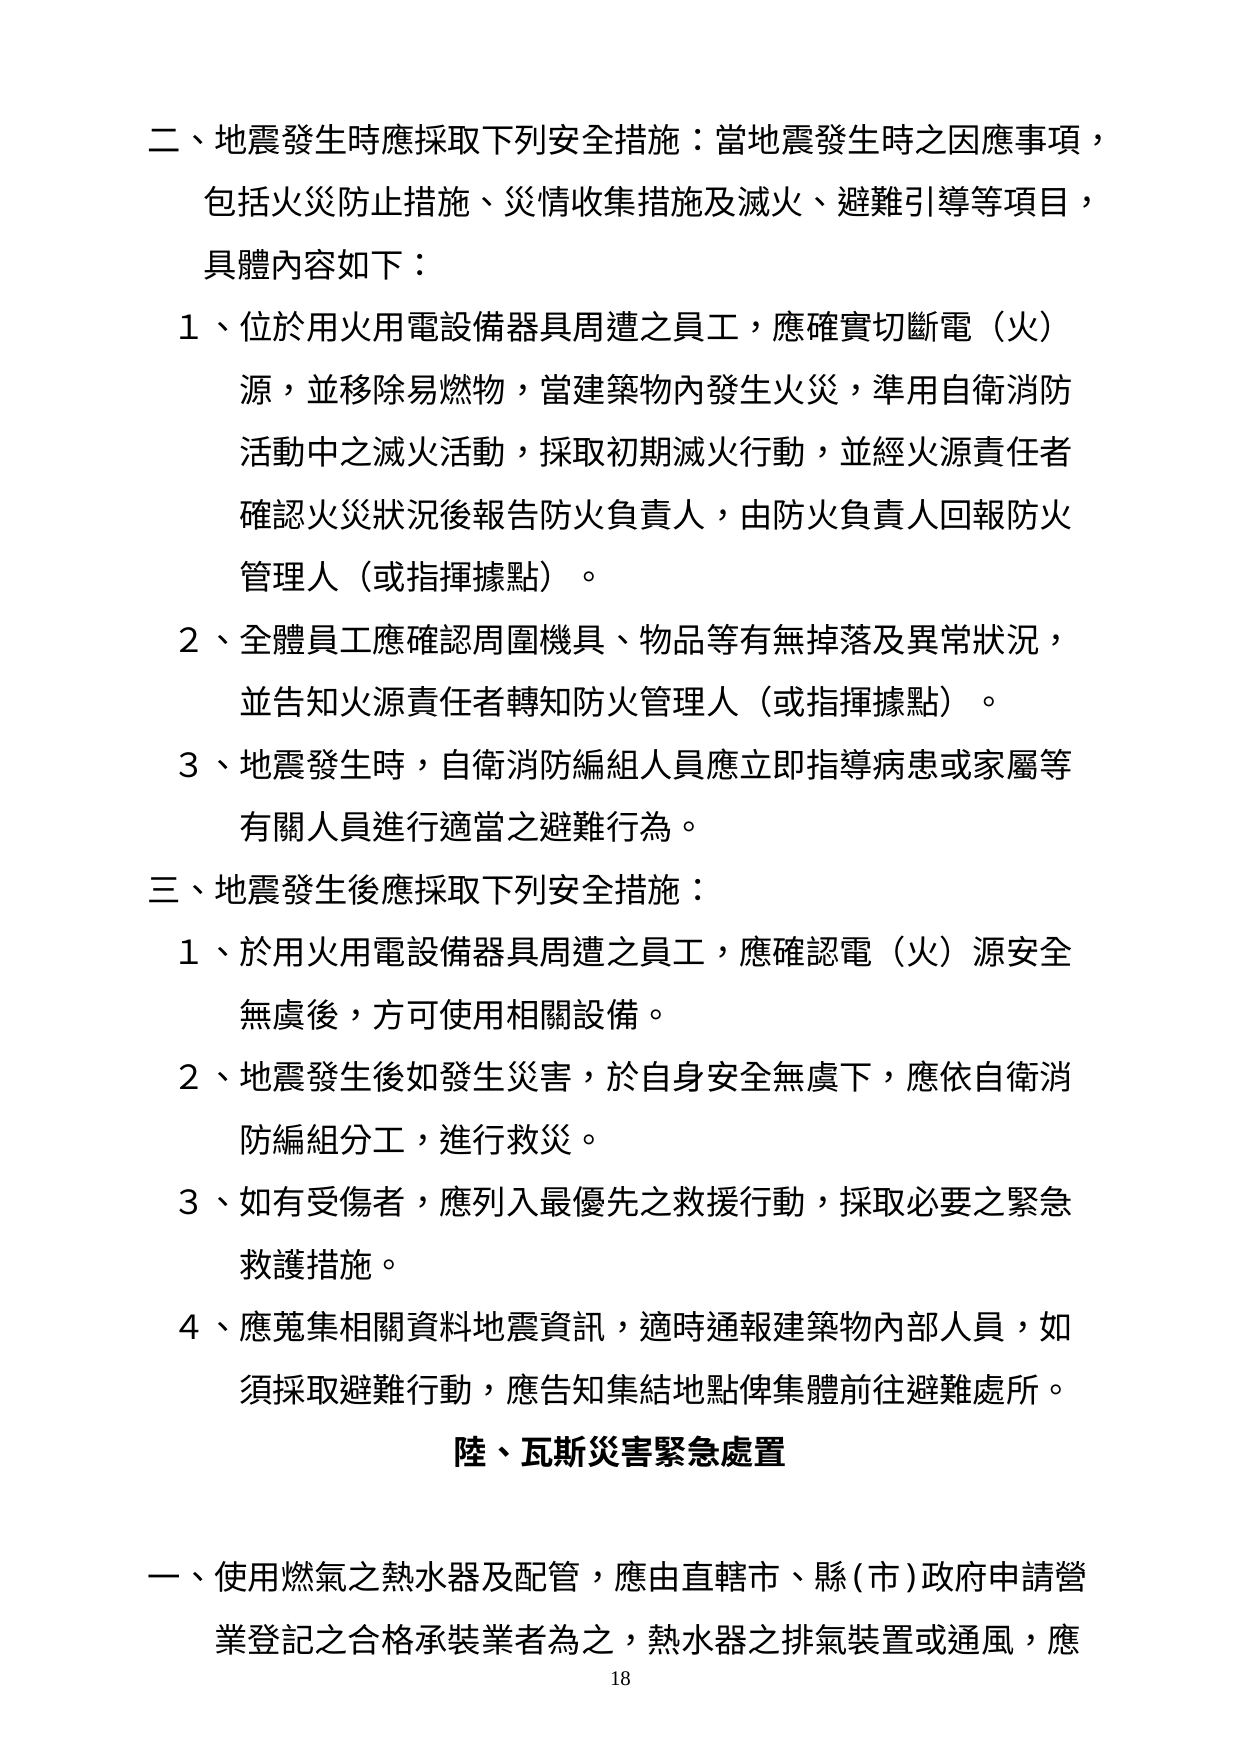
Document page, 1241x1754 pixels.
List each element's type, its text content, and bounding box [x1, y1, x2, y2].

text ３、地震發生時，自衛消防編組人員應立即指導病患或家屬等有關人員進行適當之避難行為。 [173, 721, 1092, 846]
text 陸、瓦斯災害緊急處置 [148, 1408, 1092, 1471]
text １、位於用火用電設備器具周遭之員工，應確實切斷電（火）源，並移除易燃物，當建築物內發生火災，準用自衛消防活動中之滅火活動，採取初期滅火行動，並經火源責任者確認火災狀況後報告防火負責人，由防火負責人回報防火管理人（或指揮據點）。 [173, 283, 1092, 596]
text 三、地震發生後應採取下列安全措施： [148, 846, 1092, 908]
text ２、地震發生後如發生災害，於自身安全無虞下，應依自衛消防編組分工，進行救災。 [173, 1033, 1092, 1158]
text ４、應蒐集相關資料地震資訊，適時通報建築物內部人員，如須採取避難行動，應告知集結地點俾集體前往避難處所。 [173, 1283, 1092, 1408]
text ３、如有受傷者，應列入最優先之救援行動，採取必要之緊急救護措施。 [173, 1158, 1092, 1283]
text 一、使用燃氣之熱水器及配管，應由直轄市、縣(市)政府申請營業登記之合格承裝業者為之，熱水器之排氣裝置或通風，應 [148, 1533, 1092, 1658]
text ２、全體員工應確認周圍機具、物品等有無掉落及異常狀況，並告知火源責任者轉知防火管理人（或指揮據點）。 [173, 596, 1092, 721]
text 二、地震發生時應採取下列安全措施：當地震發生時之因應事項，包括火災防止措施、災情收集措施及滅火、避難引導等項目，具體內容如下： [148, 96, 1092, 283]
text １、於用火用電設備器具周遭之員工，應確認電（火）源安全無虞後，方可使用相關設備。 [173, 908, 1092, 1033]
